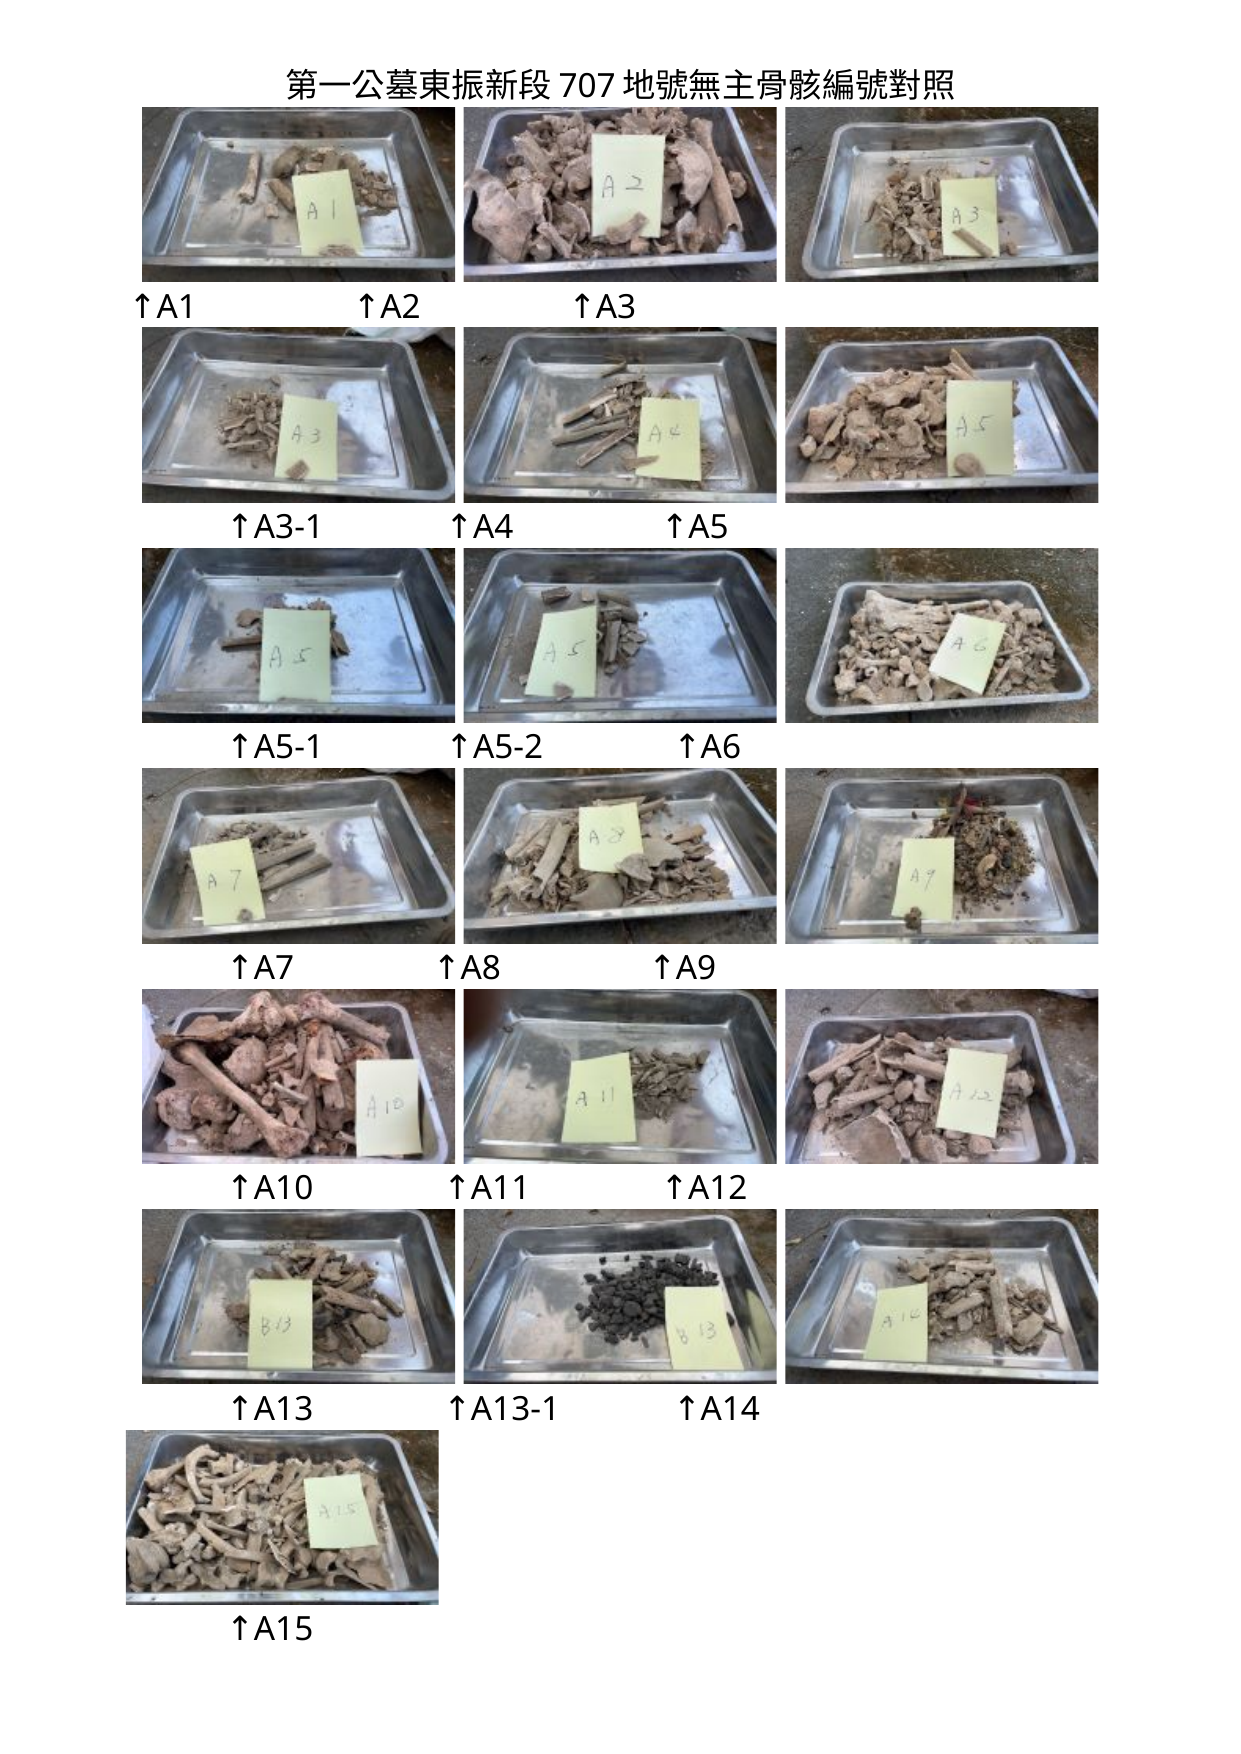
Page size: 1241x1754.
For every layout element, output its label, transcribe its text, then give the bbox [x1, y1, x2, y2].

picture [463, 548, 777, 723]
picture [463, 107, 777, 282]
picture [463, 1209, 777, 1384]
picture [463, 327, 777, 503]
picture [142, 1209, 455, 1384]
text ↑A5-1 ↑A5-2 ↑A6 [59, 723, 1181, 769]
text ↑A7 ↑A8 ↑A9 [59, 944, 1181, 989]
picture [785, 768, 1099, 944]
picture [785, 548, 1099, 723]
text ↑A15 [59, 1605, 1181, 1650]
picture [125, 1430, 439, 1605]
picture [142, 768, 455, 944]
picture [142, 989, 455, 1164]
text ↑A3-1 ↑A4 ↑A5 [59, 503, 1181, 548]
picture [785, 1209, 1099, 1384]
picture [785, 327, 1099, 503]
text ↑A13 ↑A13-1 ↑A14 [59, 1384, 1181, 1430]
picture [463, 768, 777, 944]
picture [142, 107, 455, 282]
picture [463, 989, 777, 1164]
text ↑A1 ↑A2 ↑A3 [59, 282, 1181, 328]
text ↑A10 ↑A11 ↑A12 [59, 1164, 1181, 1209]
picture [142, 548, 455, 723]
picture [785, 107, 1099, 282]
picture [142, 327, 455, 503]
picture [785, 989, 1099, 1164]
text 第一公墓東振新段707地號無主骨骸編號對照 [59, 59, 1181, 107]
